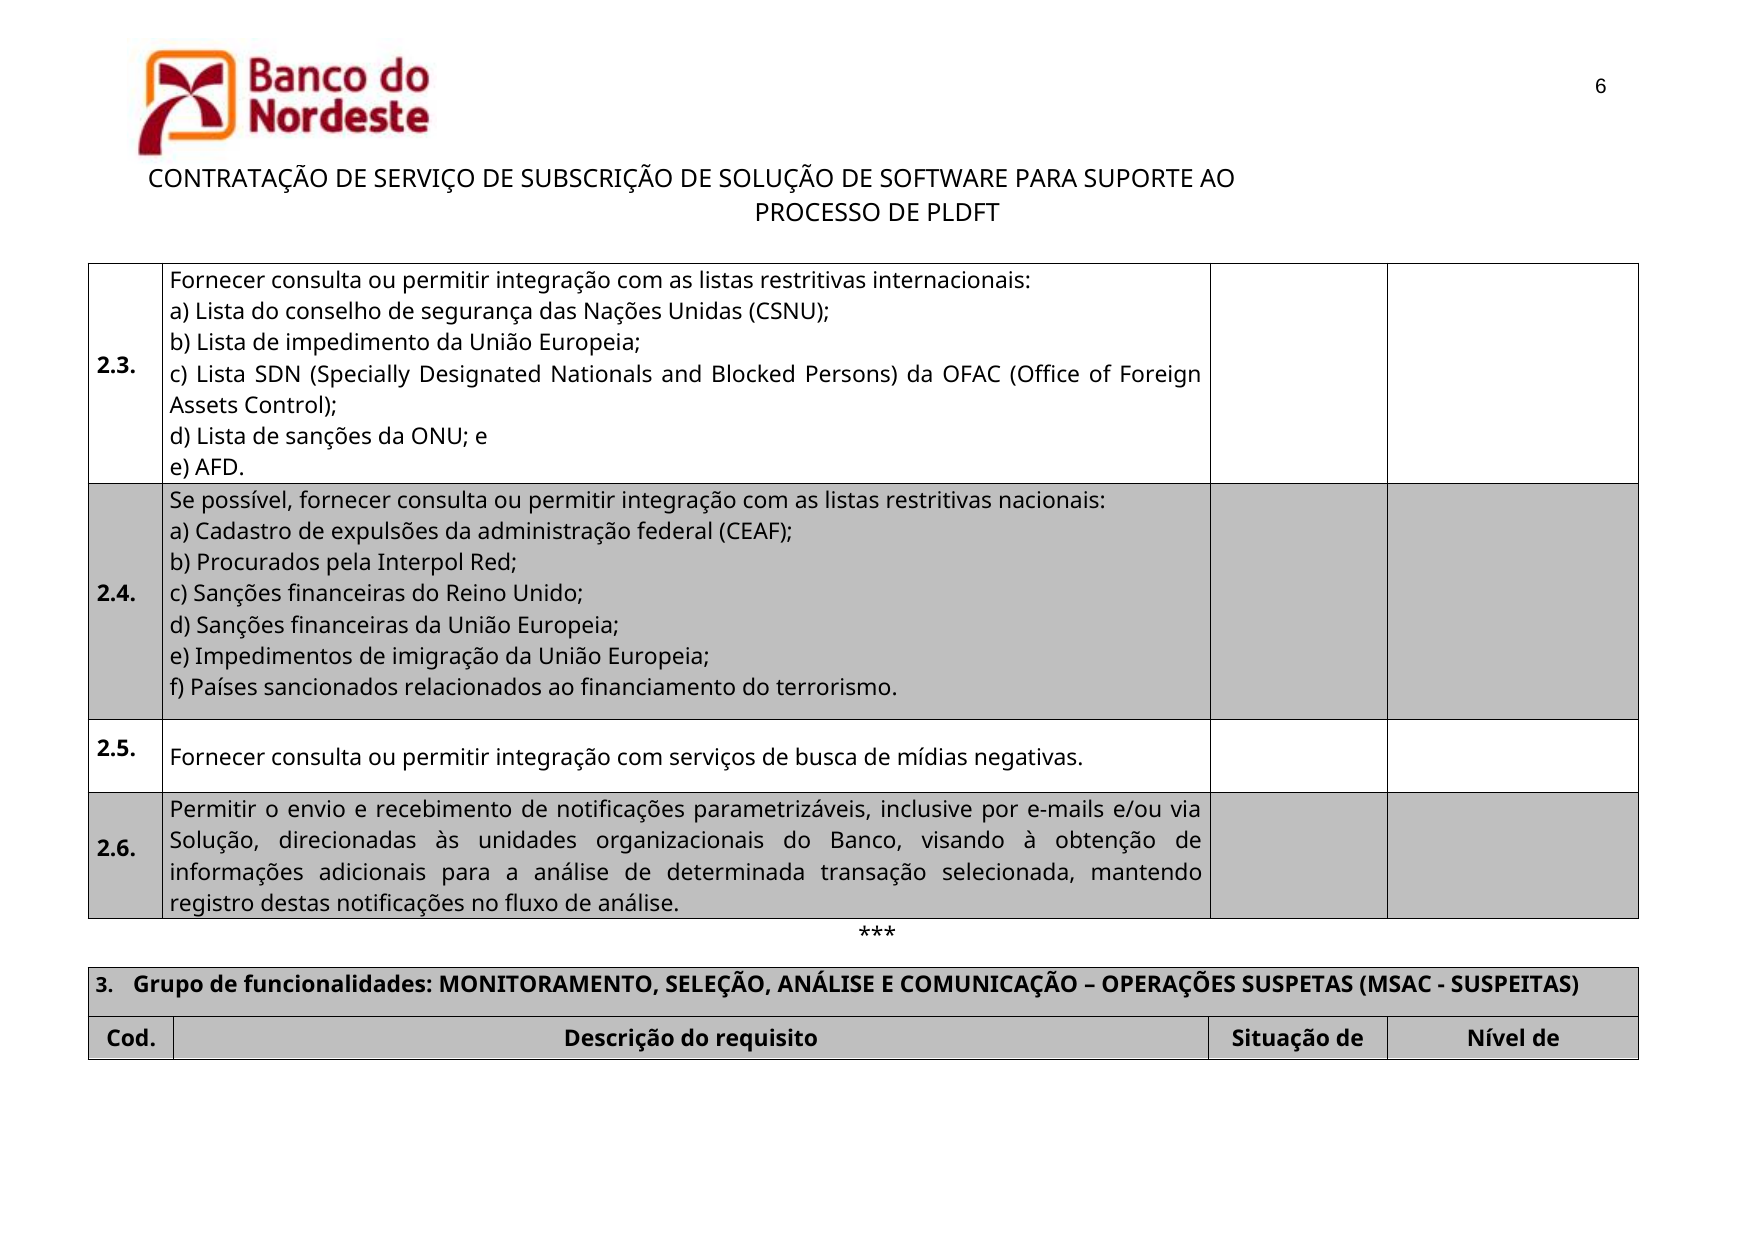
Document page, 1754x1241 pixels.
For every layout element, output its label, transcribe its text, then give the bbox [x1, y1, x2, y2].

table_cell Situação de [1209, 1017, 1387, 1058]
table_cell Se possível, fornecer consulta ou permitir integração com as listas restritivas nacionais: a) Cadastro de expulsões da administração federal (CEAF); b) Procurados pela Interpol Red; c) Sanções financeiras do Reino Unido; d) Sanções financeiras da União Europeia; e) Impedimentos de imigração da União Europeia; f) Países sancionados relacionados ao financiamento do terrorismo. [163, 484, 1210, 719]
text *** [148, 919, 1606, 950]
table_cell [1388, 264, 1638, 482]
table_cell [1211, 793, 1387, 918]
table_cell [89, 793, 162, 918]
table_cell [1388, 793, 1638, 918]
table_cell Nível de [1388, 1017, 1638, 1058]
table_cell Fornecer consulta ou permitir integração com as listas restritivas internacionais: a) Lista do conselho de segurança das Nações Unidas (CSNU); b) Lista de impedimento da União Europeia; c) Lista SDN (Specially Designated Nationals and Blocked Persons) da OFAC (Office of Foreign Assets Control); d) Lista de sanções da ONU; e e) AFD. [163, 264, 1210, 482]
table_cell Descrição do requisito [174, 1017, 1208, 1058]
table_cell [89, 720, 162, 792]
table_cell [1388, 720, 1638, 792]
table_cell [1211, 720, 1387, 792]
table_cell [1211, 264, 1387, 482]
table_cell Cod. [89, 1017, 173, 1058]
table_cell [1388, 484, 1638, 719]
table_header Grupo de funcionalidades: MONITORAMENTO, SELEÇÃO, ANÁLISE E COMUNICAÇÃO – OPERAÇÕES SUSPETAS (MSAC - SUSPEITAS) [89, 968, 1638, 1016]
table_cell Fornecer consulta ou permitir integração com serviços de busca de mídias negativas. [163, 720, 1210, 792]
table_cell [89, 484, 162, 719]
table_cell Permitir o envio e recebimento de notificações parametrizáveis, inclusive por e-mails e/ou via Solução, direcionadas às unidades organizacionais do Banco, visando à obtenção de informações adicionais para a análise de determinada transação selecionada, mantendo registro destas notificações no fluxo de análise. [163, 793, 1210, 918]
table_cell [1211, 484, 1387, 719]
table_cell [89, 264, 162, 482]
